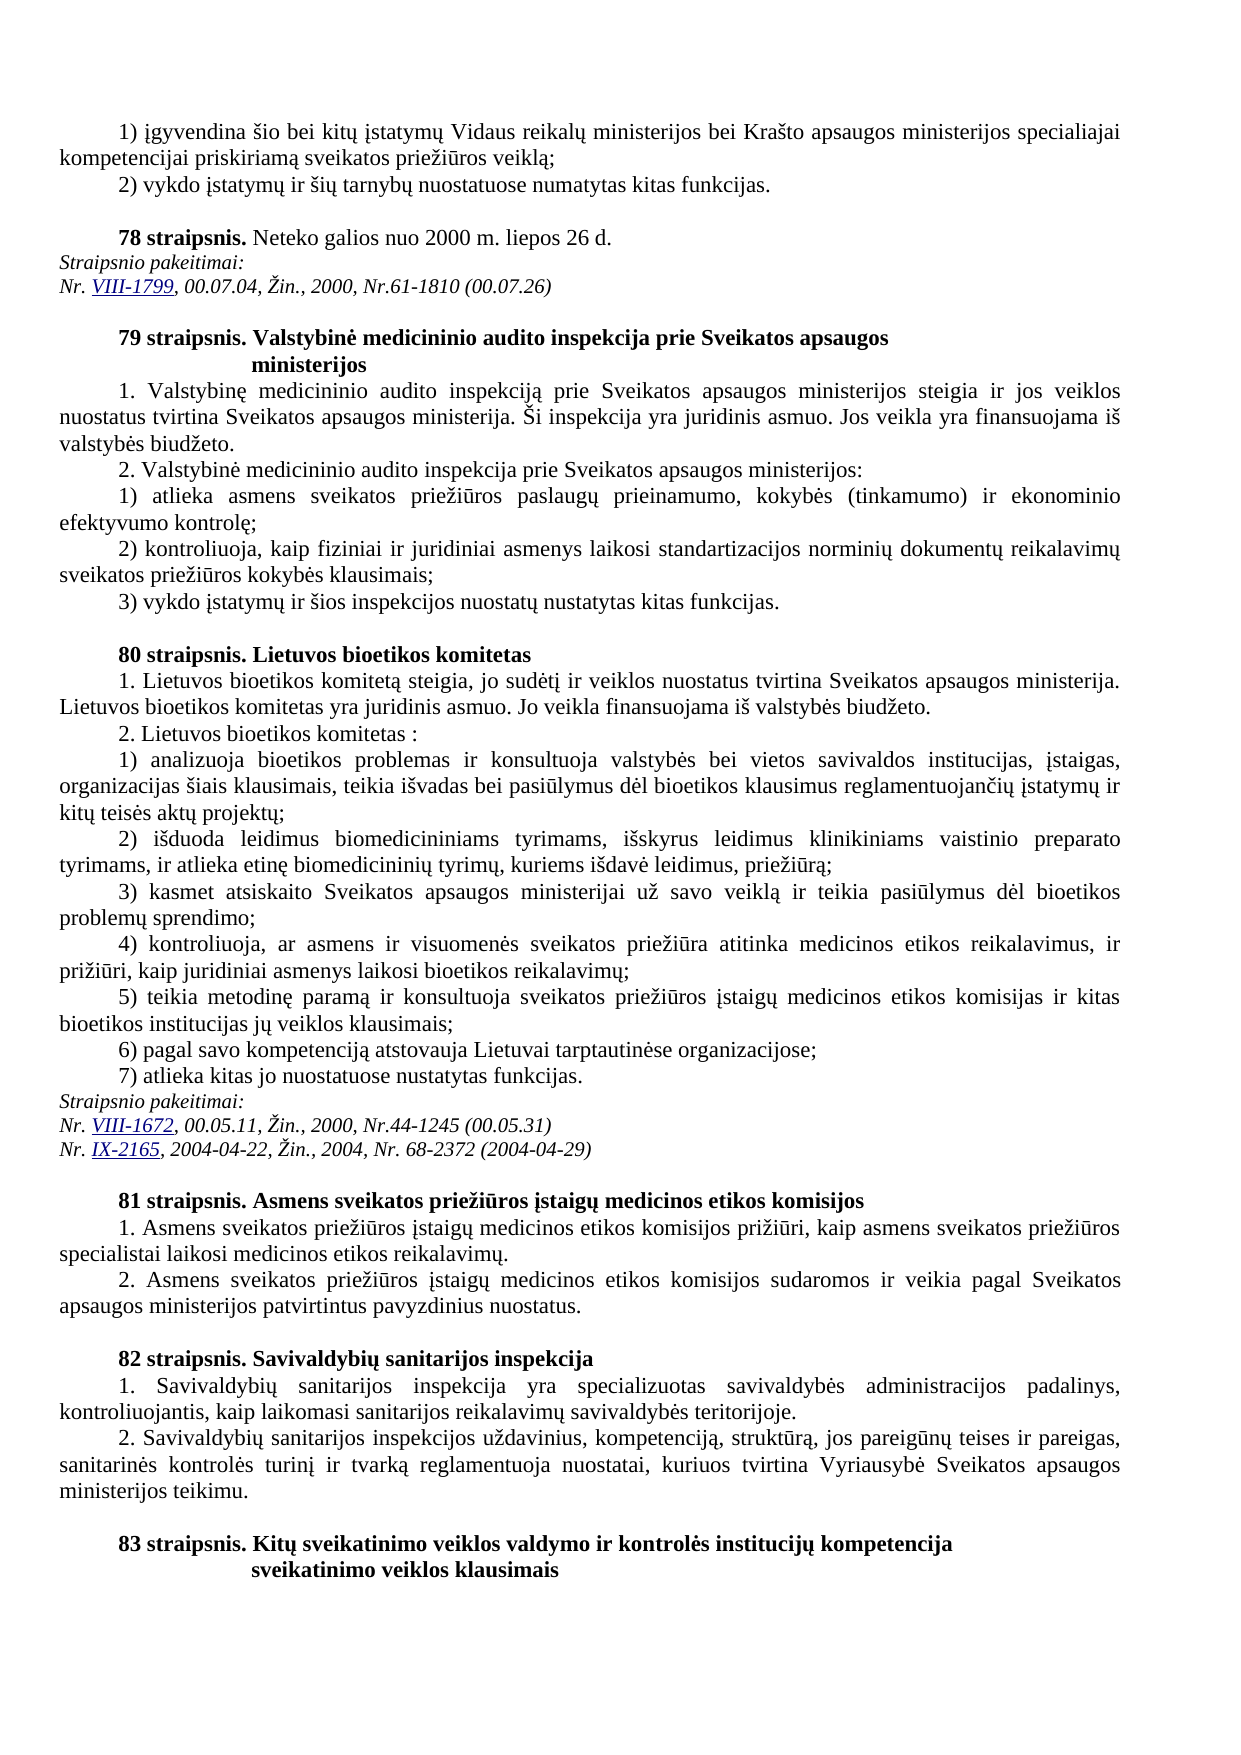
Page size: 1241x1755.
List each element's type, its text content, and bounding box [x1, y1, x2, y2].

text 4) kontroliuoja, ar asmens ir visuomenės sveikatos priežiūra atitinka medicinos etikos reikalavimus, ir prižiūri, kaip juridiniai asmenys laikosi bioetikos reikalavimų; [59, 931, 1122, 983]
text 2) vykdo įstatymų ir šių tarnybų nuostatuose numatytas kitas funkcijas. [59, 171, 1122, 197]
text 1. Valstybinę medicininio audito inspekciją prie Sveikatos apsaugos ministerijos steigia ir jos veiklos nuostatus tvirtina Sveikatos apsaugos ministerija. Ši inspekcija yra juridinis asmuo. Jos veikla yra finansuojama iš valstybės biudžeto. [59, 377, 1122, 456]
text 78 straipsnis. Neteko galios nuo 2000 m. liepos 26 d. [59, 223, 1122, 250]
text 2) kontroliuoja, kaip fiziniai ir juridiniai asmenys laikosi standartizacijos norminių dokumentų reikalavimų sveikatos priežiūros kokybės klausimais; [59, 535, 1122, 588]
text 3) kasmet atsiskaito Sveikatos apsaugos ministerijai už savo veiklą ir teikia pasiūlymus dėl bioetikos problemų sprendimo; [59, 878, 1122, 931]
text 1. Asmens sveikatos priežiūros įstaigų medicinos etikos komisijos prižiūri, kaip asmens sveikatos priežiūros specialistai laikosi medicinos etikos reikalavimų. [59, 1213, 1122, 1266]
text 2) išduoda leidimus biomedicininiams tyrimams, išskyrus leidimus klinikiniams vaistinio preparato tyrimams, ir atlieka etinę biomedicininių tyrimų, kuriems išdavė leidimus, priežiūrą; [59, 825, 1122, 878]
text Straipsnio pakeitimai: [59, 1089, 1122, 1113]
text Straipsnio pakeitimai: [59, 250, 1122, 274]
text 2. Savivaldybių sanitarijos inspekcijos uždavinius, kompetenciją, struktūrą, jos pareigūnų teises ir pareigas, sanitarinės kontrolės turinį ir tvarką reglamentuoja nuostatai, kuriuos tvirtina Vyriausybė Sveikatos apsaugos ministerijos teikimu. [59, 1424, 1122, 1503]
text 1) analizuoja bioetikos problemas ir konsultuoja valstybės bei vietos savivaldos institucijas, įstaigas, organizacijas šiais klausimais, teikia išvadas bei pasiūlymus dėl bioetikos klausimus reglamentuojančių įstatymų ir kitų teisės aktų projektų; [59, 746, 1122, 825]
text 6) pagal savo kompetenciją atstovauja Lietuvai tarptautinėse organizacijose; [59, 1036, 1122, 1062]
text 1. Lietuvos bioetikos komitetą steigia, jo sudėtį ir veiklos nuostatus tvirtina Sveikatos apsaugos ministerija. Lietuvos bioetikos komitetas yra juridinis asmuo. Jo veikla finansuojama iš valstybės biudžeto. [59, 667, 1122, 720]
text 81 straipsnis. Asmens sveikatos priežiūros įstaigų medicinos etikos komisijos [59, 1187, 1122, 1213]
text 7) atlieka kitas jo nuostatuose nustatytas funkcijas. [59, 1062, 1122, 1089]
text Nr. VIII-1672, 00.05.11, Žin., 2000, Nr.44-1245 (00.05.31) [59, 1113, 1122, 1137]
text Nr. IX-2165, 2004-04-22, Žin., 2004, Nr. 68-2372 (2004-04-29) [59, 1137, 1122, 1161]
text 1. Savivaldybių sanitarijos inspekcija yra specializuotas savivaldybės administracijos padalinys, kontroliuojantis, kaip laikomasi sanitarijos reikalavimų savivaldybės teritorijoje. [59, 1372, 1122, 1424]
text 2. Valstybinė medicininio audito inspekcija prie Sveikatos apsaugos ministerijos: [59, 456, 1122, 482]
text 1) atlieka asmens sveikatos priežiūros paslaugų prieinamumo, kokybės (tinkamumo) ir ekonominio efektyvumo kontrolę; [59, 482, 1122, 535]
text 2. Asmens sveikatos priežiūros įstaigų medicinos etikos komisijos sudaromos ir veikia pagal Sveikatos apsaugos ministerijos patvirtintus pavyzdinius nuostatus. [59, 1266, 1122, 1319]
text sveikatinimo veiklos klausimais [251, 1556, 1122, 1582]
text 5) teikia metodinę paramą ir konsultuoja sveikatos priežiūros įstaigų medicinos etikos komisijas ir kitas bioetikos institucijas jų veiklos klausimais; [59, 983, 1122, 1036]
text Nr. VIII-1799, 00.07.04, Žin., 2000, Nr.61-1810 (00.07.26) [59, 274, 1122, 298]
text 3) vykdo įstatymų ir šios inspekcijos nuostatų nustatytas kitas funkcijas. [59, 588, 1122, 614]
text 82 straipsnis. Savivaldybių sanitarijos inspekcija [59, 1345, 1122, 1372]
text 83 straipsnis. Kitų sveikatinimo veiklos valdymo ir kontrolės institucijų kompetencija [118, 1530, 1122, 1556]
text 79 straipsnis. Valstybinė medicininio audito inspekcija prie Sveikatos apsaugos [118, 324, 1122, 351]
text 1) įgyvendina šio bei kitų įstatymų Vidaus reikalų ministerijos bei Krašto apsaugos ministerijos specialiajai kompetencijai priskiriamą sveikatos priežiūros veiklą; [59, 118, 1122, 171]
text ministerijos [251, 351, 1122, 377]
text 2. Lietuvos bioetikos komitetas : [59, 720, 1122, 746]
text 80 straipsnis. Lietuvos bioetikos komitetas [59, 641, 1122, 667]
